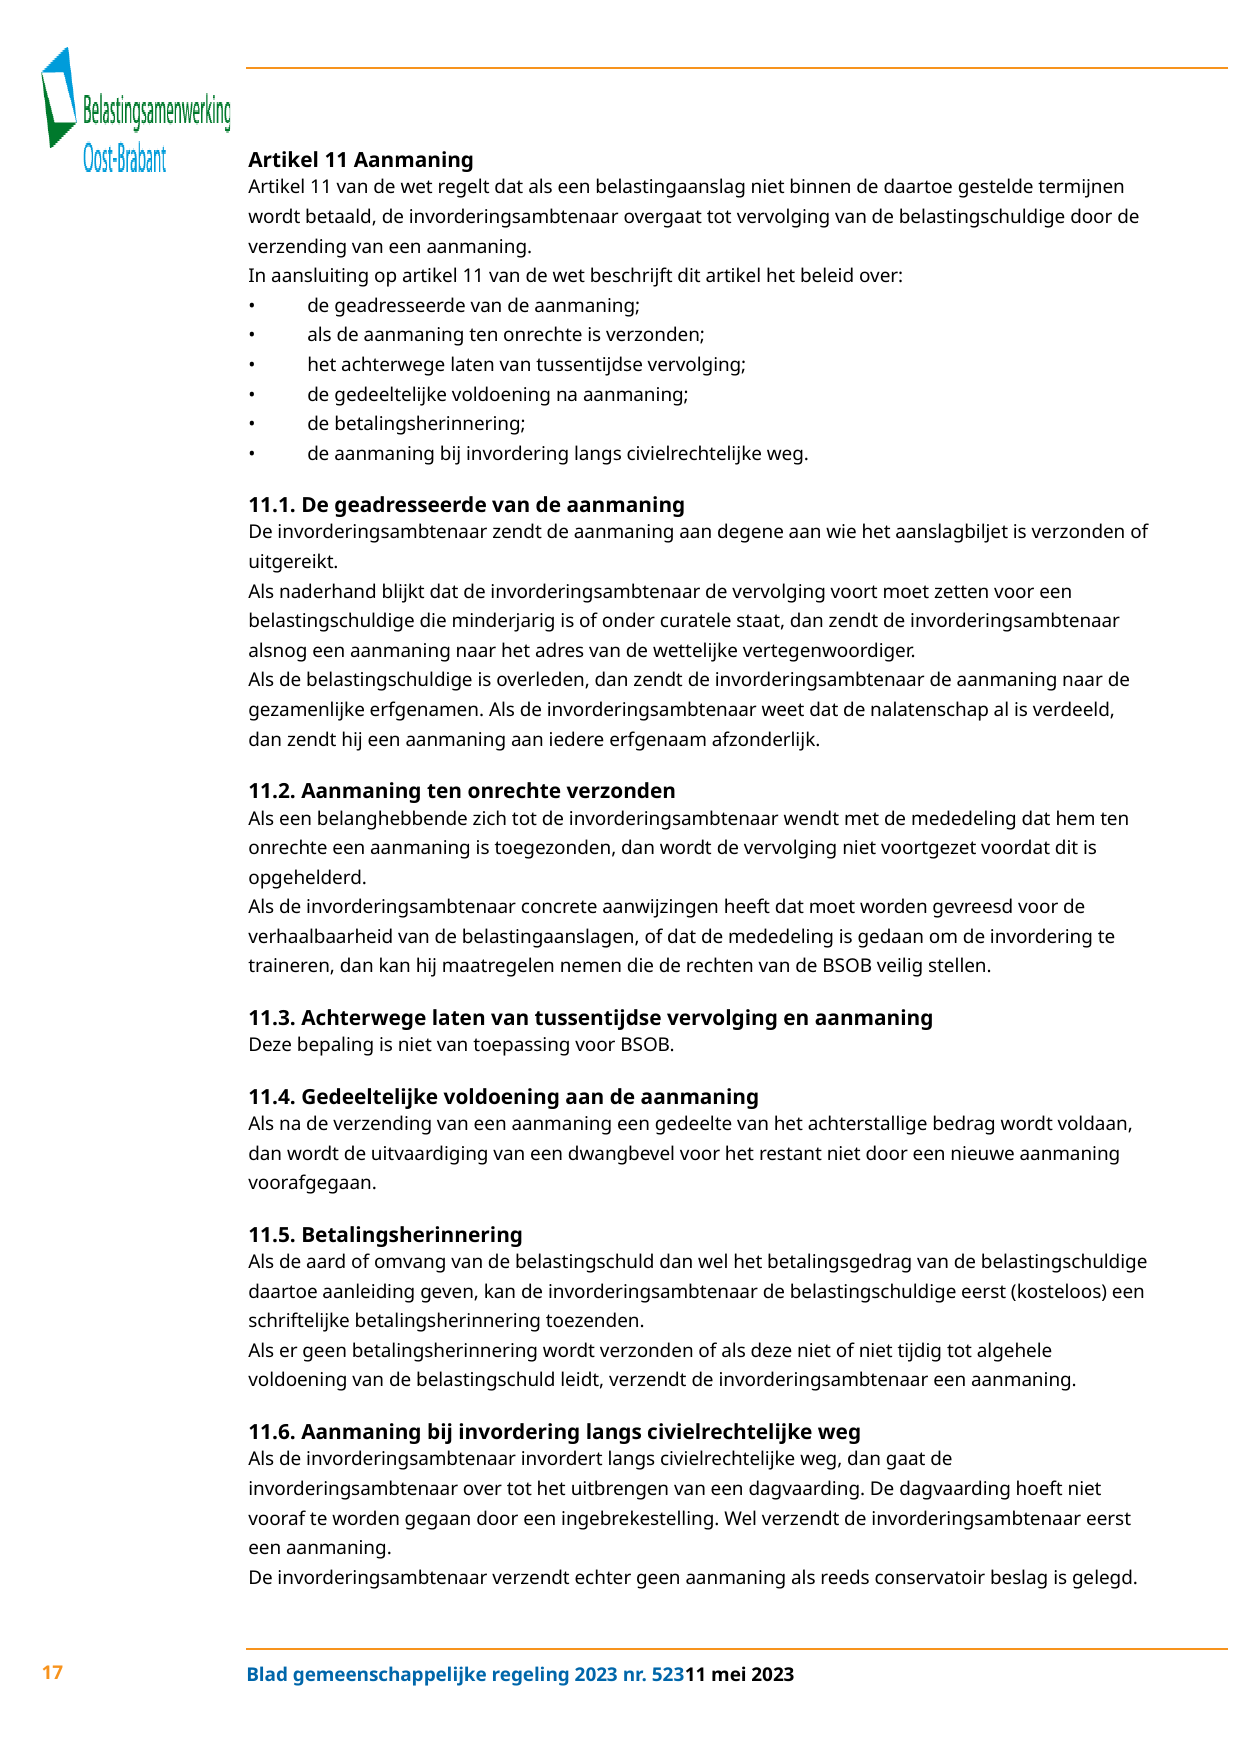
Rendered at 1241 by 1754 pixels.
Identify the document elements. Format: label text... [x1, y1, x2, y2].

list de betalingsherinnering; [248, 410, 1152, 436]
picture [91, 163, 96, 172]
list de aanmaning bij invordering langs civielrechtelijke weg. [248, 440, 1152, 466]
list de gedeeltelijke voldoening na aanmaning; [248, 381, 1152, 406]
text 11.1. De geadresseerde van de aanmaning [248, 490, 1152, 519]
list als de aanmaning ten onrechte is verzonden; [248, 322, 1152, 347]
list het achterwege laten van tussentijdse vervolging; [248, 351, 1152, 377]
text Deze bepaling is niet van toepassing voor BSOB. [248, 1031, 1152, 1057]
picture [129, 155, 134, 172]
text De invorderingsambtenaar verzendt echter geen aanmaning als reeds conservatoir beslag is gelegd. [248, 1564, 1152, 1589]
list de geadresseerde van de aanmaning; [248, 292, 1152, 318]
text Als naderhand blijkt dat de invorderingsambtenaar de vervolging voort moet zetten voor een belastingschuldige die minderjarig is of onder curatele staat, dan zendt de invorderingsambtenaar alsnog een aanmaning naar het adres van de wettelijke vertegenwoordiger. [248, 578, 1152, 663]
text Als de belastingschuldige is overleden, dan zendt de invorderingsambtenaar de aanmaning naar de gezamenlijke erfgenamen. Als de invorderingsambtenaar weet dat de nalatenschap al is verdeeld, dan zendt hij een aanmaning aan iedere erfgenaam afzonderlijk. [248, 667, 1152, 752]
picture [41, 47, 231, 172]
picture [100, 161, 105, 172]
picture [86, 146, 91, 169]
text In aansluiting op artikel 11 van de wet beschrijft dit artikel het beleid over: [248, 262, 1152, 288]
text 11.6. Aanmaning bij invordering langs civielrechtelijke weg [248, 1417, 1152, 1446]
text 11.4. Gedeeltelijke voldoening aan de aanmaning [248, 1082, 1152, 1110]
text Als een belanghebbende zich tot de invorderingsambtenaar wendt met de mededeling dat hem ten onrechte een aanmaning is toegezonden, dan wordt de vervolging niet voortgezet voordat dit is opgehelderd. [248, 805, 1152, 889]
text Als er geen betalingsherinnering wordt verzonden of als deze niet of niet tijdig tot algehele voldoening van de belastingschuld leidt, verzendt de invorderingsambtenaar een aanmaning. [248, 1337, 1152, 1392]
text Artikel 11 Aanmaning [248, 145, 1152, 174]
text De invorderingsambtenaar zendt de aanmaning aan degene aan wie het aanslagbiljet is verzonden of uitgereikt. [248, 519, 1152, 574]
text Als na de verzending van een aanmaning een gedeelte van het achterstallige bedrag wordt voldaan, dan wordt de uitvaardiging van een dwangbevel voor het restant niet door een nieuwe aanmaning voorafgegaan. [248, 1110, 1152, 1195]
text Als de invorderingsambtenaar concrete aanwijzingen heeft dat moet worden gevreesd voor de verhaalbaarheid van de belastingaanslagen, of dat de mededeling is gedaan om de invordering te traineren, dan kan hij maatregelen nemen die de rechten van de BSOB veilig stellen. [248, 893, 1152, 978]
text 11.3. Achterwege laten van tussentijdse vervolging en aanmaning [248, 1003, 1152, 1031]
text Als de invorderingsambtenaar invordert langs civielrechtelijke weg, dan gaat de invorderingsambtenaar over tot het uitbrengen van een dagvaarding. De dagvaarding hoeft niet vooraf te worden gegaan door een ingebrekestelling. Wel verzendt de invorderingsambtenaar eerst een aanmaning. [248, 1446, 1152, 1560]
text Als de aard of omvang van de belastingschuld dan wel het betalingsgedrag van de belastingschuldige daartoe aanleiding geven, kan de invorderingsambtenaar de belastingschuldige eerst (kosteloos) een schriftelijke betalingsherinnering toezenden. [248, 1248, 1152, 1333]
text Artikel 11 van de wet regelt dat als een belastingaanslag niet binnen de daartoe gestelde termijnen wordt betaald, de invorderingsambtenaar overgaat tot vervolging van de belastingschuldige door de verzending van een aanmaning. [248, 174, 1152, 258]
text 11.5. Betalingsherinnering [248, 1220, 1152, 1248]
text 11.2. Aanmaning ten onrechte verzonden [248, 776, 1152, 805]
